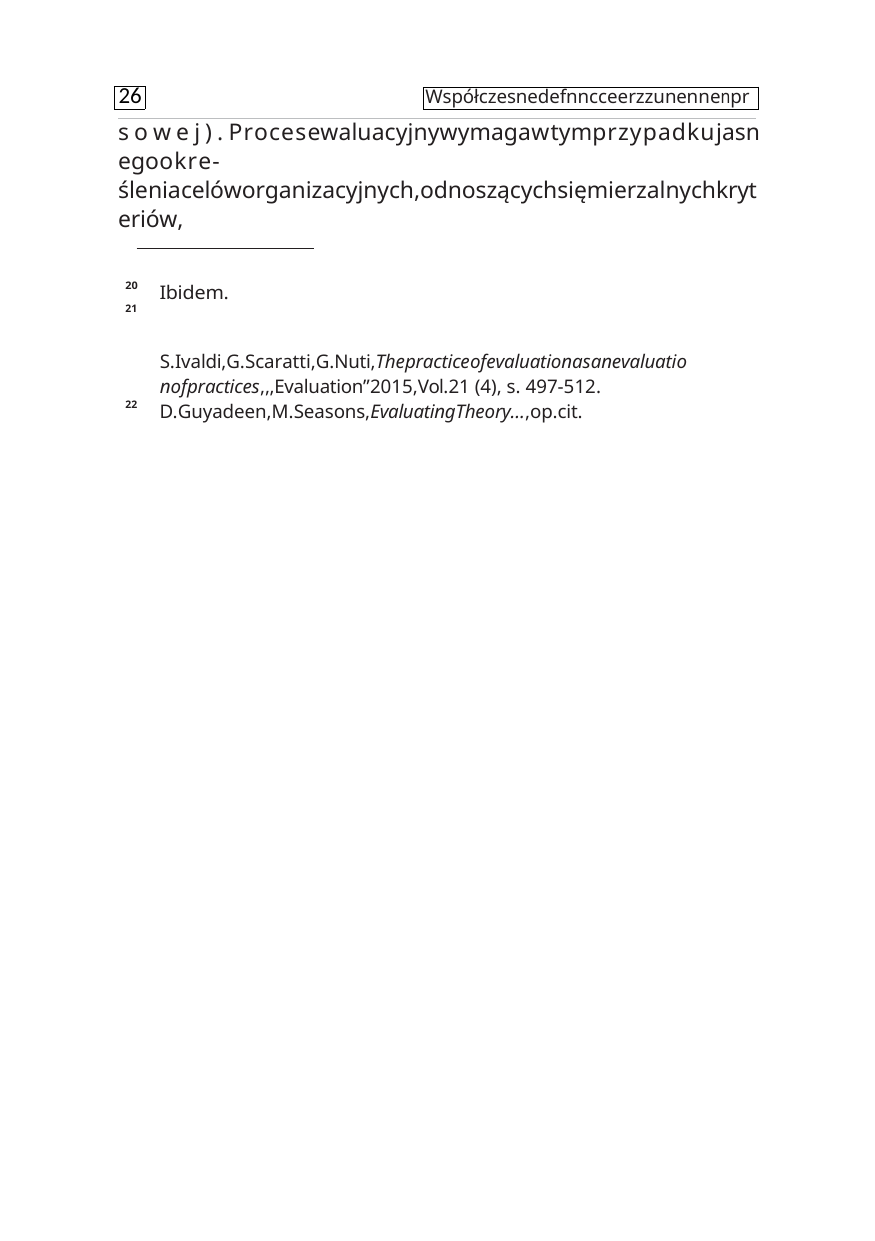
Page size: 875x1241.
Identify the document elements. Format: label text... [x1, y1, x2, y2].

text Nurtpostpozytywistycznyodnosisiędotradycjinaukprzyrodni-czych,opartychnaeksperymentalnychmetodachilościowych,ma-jącychnacelupodniesienieefektywnościiskutecznościprocesów.Podejścietozakładastosowanieuniwersalnychzasadmatematycz-nych,dziękiczemumożliwejestporównywanieiwybórtychdziałań,któregwarantująnajlepszerezultaty(zwłaszczaw perspektywiefinan-sowej).Procesewaluacyjnywymagawtymprzypadkujasnegookre-śleniacelóworganizacyjnych,odnoszącychsięmierzalnychkryteriów, [118, 117, 762, 233]
text 21 S.Ivaldi,G.Scaratti,G.Nuti,Thepracticeofevaluationasanevaluationofpractices,,,Evaluation”2015,Vol.21 (4), s. 497-512. [125, 304, 692, 398]
text 22 D.Guyadeen,M.Seasons,EvaluatingTheory…,op.cit. [125, 398, 772, 423]
text 20 Ibidem. [125, 279, 772, 304]
